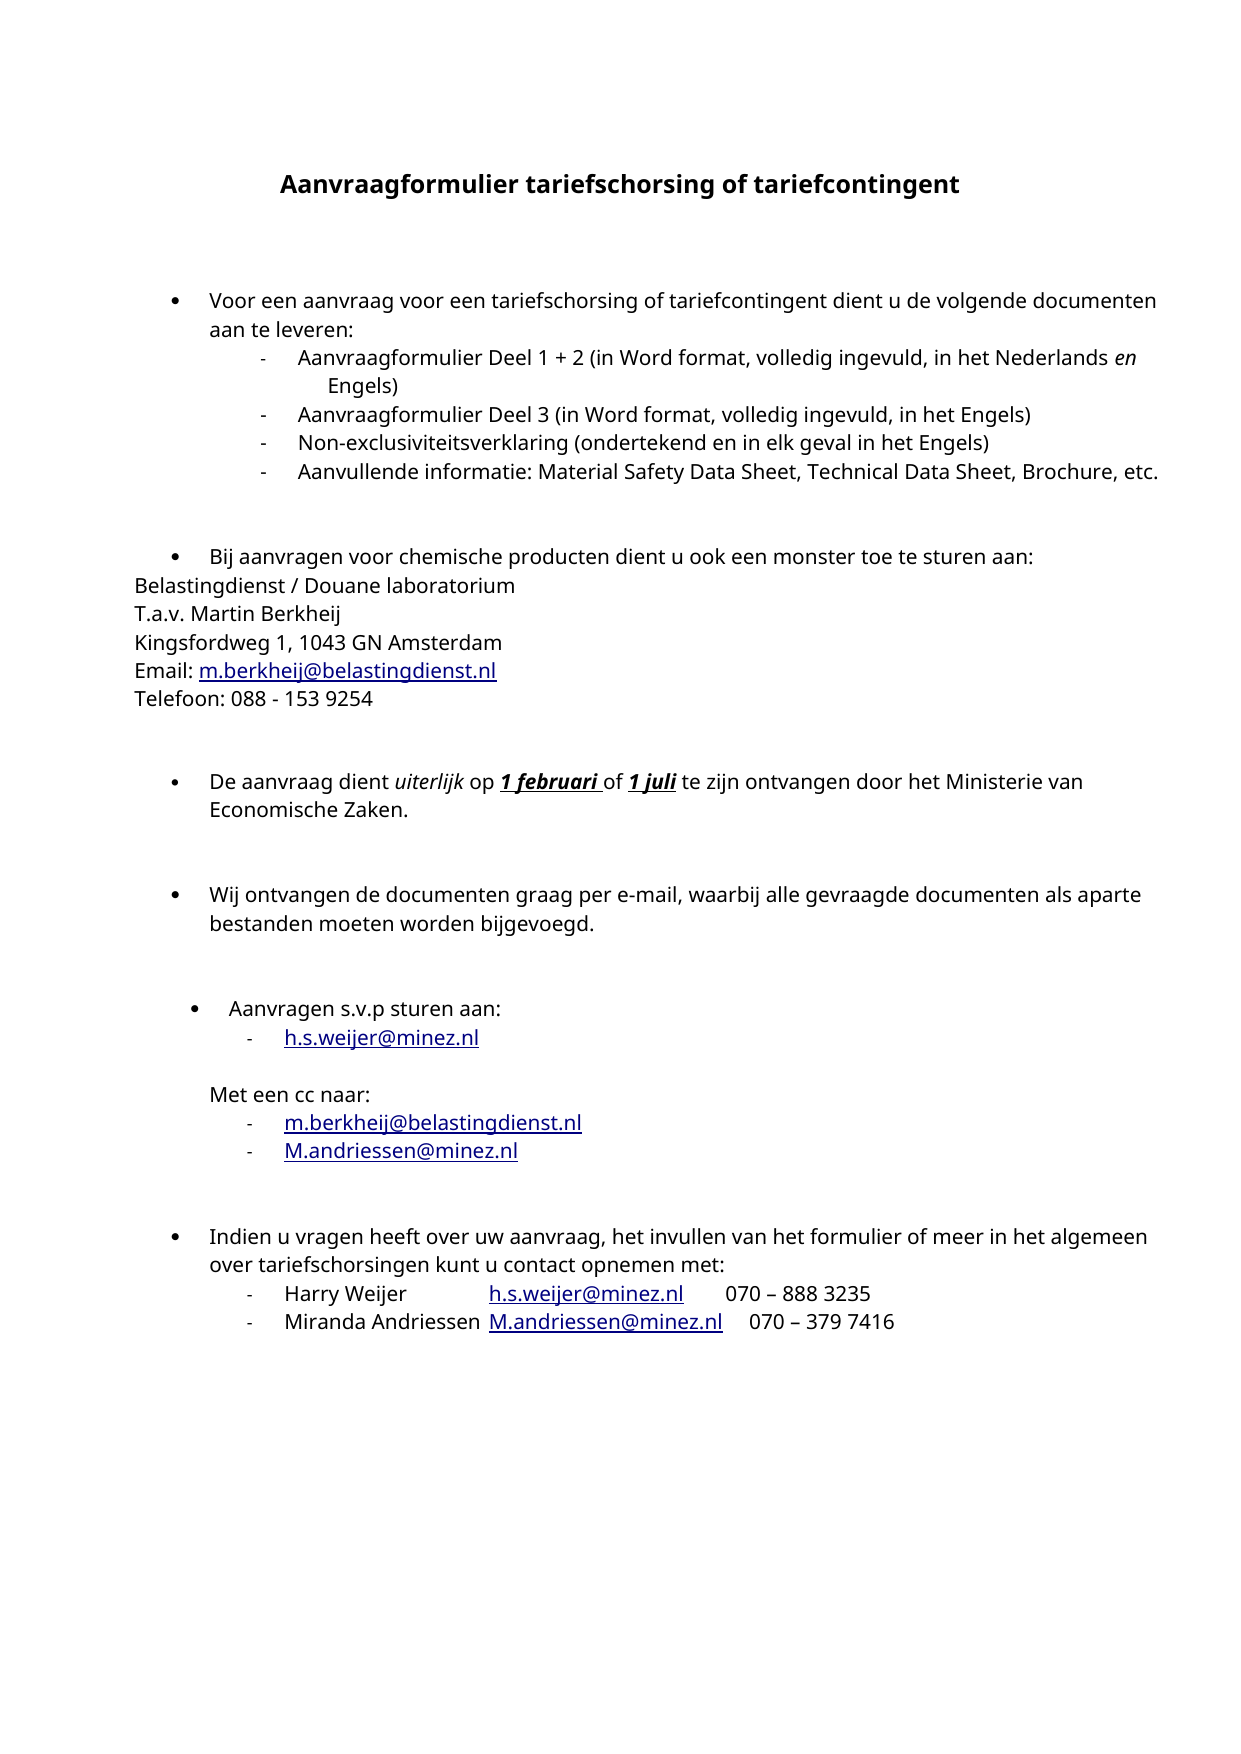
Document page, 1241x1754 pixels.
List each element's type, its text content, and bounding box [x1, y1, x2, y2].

list Non-exclusiviteitsverklaring (ondertekend en in elk geval in het Engels) [260, 428, 1181, 457]
list De aanvraag dient uiterlijk op 1 februari of 1 juli te zijn ontvangen door het Ministerie van Economische Zaken. [172, 767, 1181, 824]
text Aanvraagformulier tariefschorsing of tariefcontingent [59, 167, 1181, 201]
list Bij aanvragen voor chemische producten dient u ook een monster toe te sturen aan: [172, 542, 1181, 571]
list Wij ontvangen de documenten graag per e-mail, waarbij alle gevraagde documenten als aparte bestanden moeten worden bijgevoegd. [172, 881, 1181, 937]
list h.s.weijer@minez.nl [247, 1023, 1181, 1051]
text Met een cc naar: [209, 1080, 1181, 1108]
list M.andriessen@minez.nl [247, 1137, 1181, 1165]
list Voor een aanvraag voor een tariefschorsing of tariefcontingent dient u de volgende documenten aan te leveren: [172, 286, 1181, 343]
list Aanvragen s.v.p sturen aan: [191, 994, 1181, 1023]
list Harry Weijer h.s.weijer@minez.nl 070 – 888 3235 [247, 1279, 1181, 1307]
list Aanvraagformulier Deel 3 (in Word format, volledig ingevuld, in het Engels) [260, 400, 1181, 428]
text Belastingdienst / Douane laboratorium T.a.v. Martin Berkheij Kingsfordweg 1, 1043 GN Amsterdam Email: m.berkheij@belastingdienst.nl Telefoon: 088 - 153 9254 [134, 571, 1181, 738]
list Aanvraagformulier Deel 1 + 2 (in Word format, volledig ingevuld, in het Nederlands en Engels) [260, 343, 1181, 400]
list Aanvullende informatie: Material Safety Data Sheet, Technical Data Sheet, Brochure, etc. [260, 457, 1181, 485]
list Indien u vragen heeft over uw aanvraag, het invullen van het formulier of meer in het algemeen over tariefschorsingen kunt u contact opnemen met: [172, 1222, 1181, 1279]
list Miranda Andriessen M.andriessen@minez.nl 070 – 379 7416 [247, 1307, 1181, 1336]
list m.berkheij@belastingdienst.nl [247, 1108, 1181, 1137]
